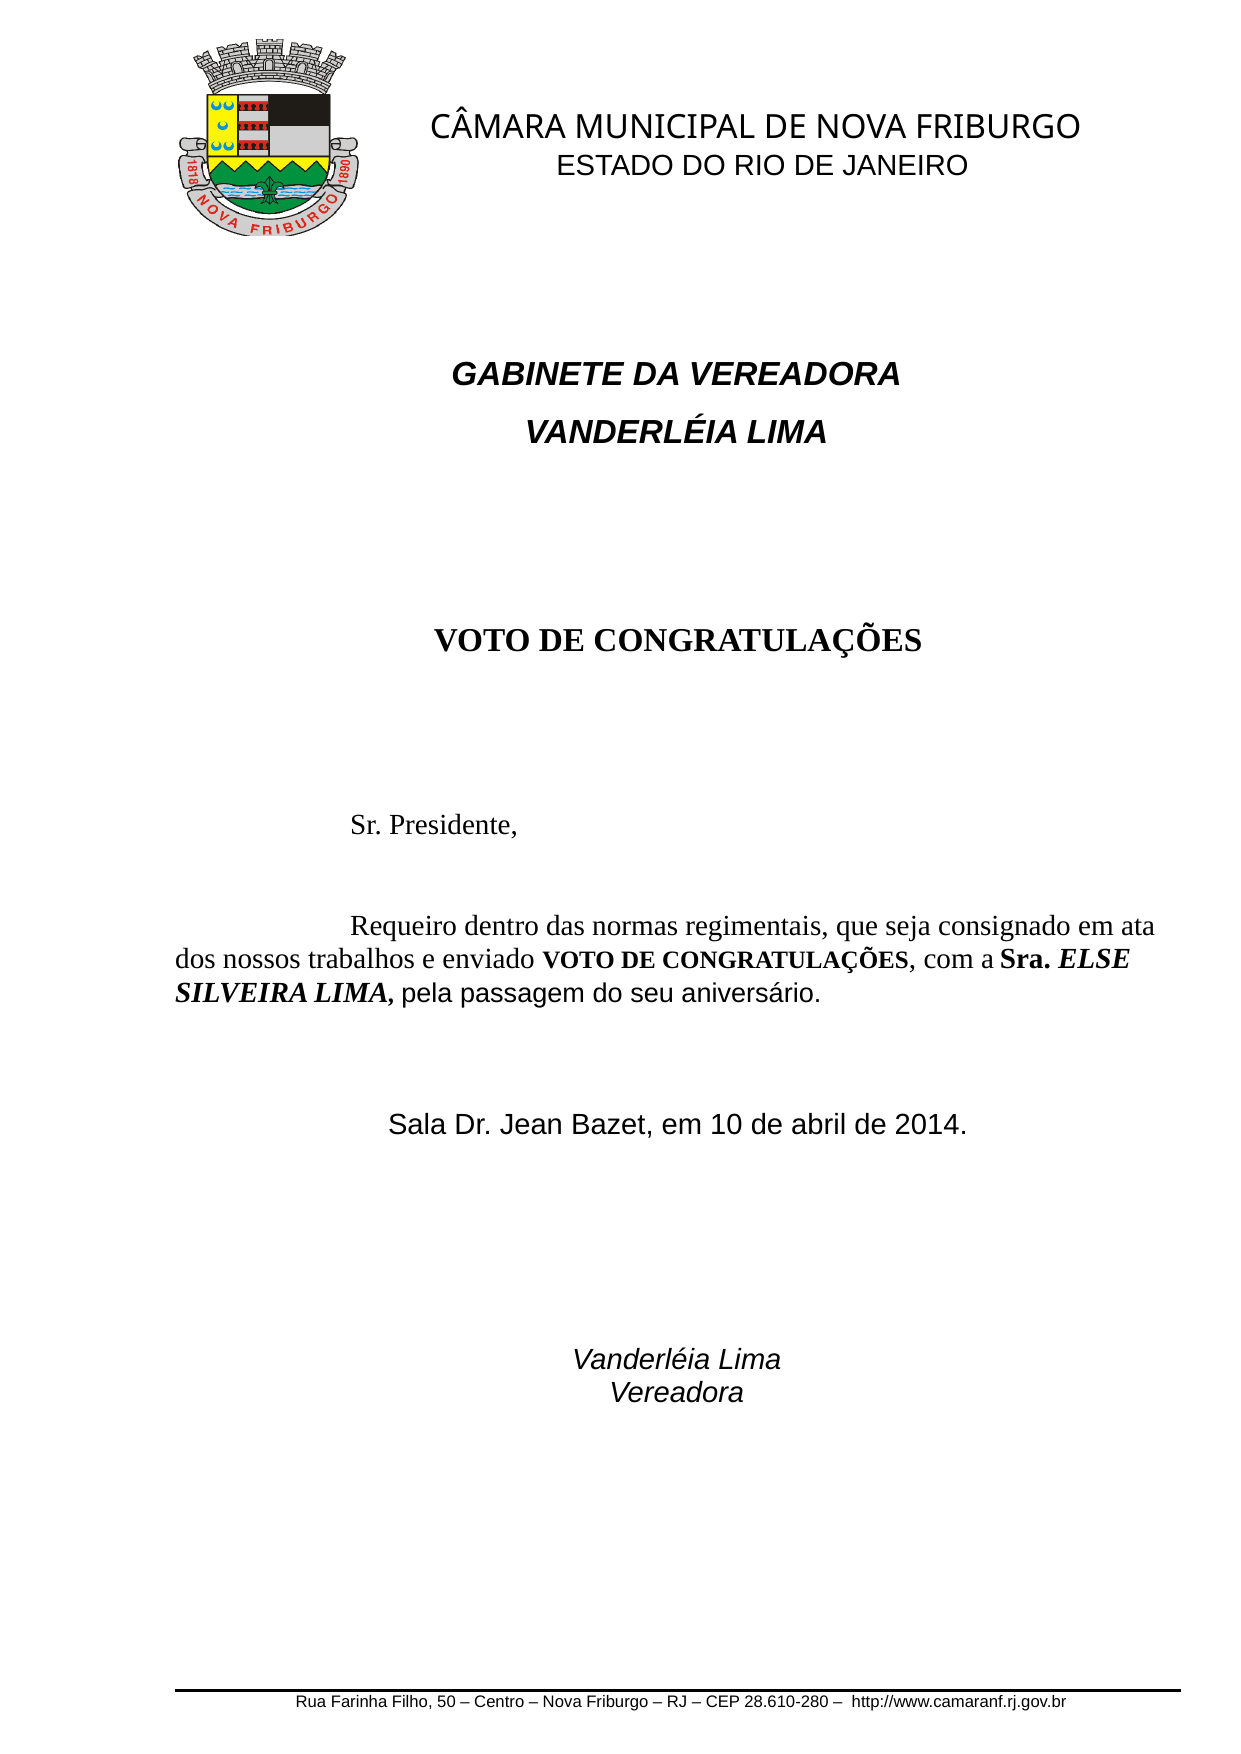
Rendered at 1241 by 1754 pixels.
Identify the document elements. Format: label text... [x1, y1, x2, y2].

text GABINETE DA VEREADORA [175, 354, 1181, 393]
text VANDERLÉIA LIMA [175, 412, 1181, 450]
text Vereadora [175, 1375, 1181, 1409]
text Requeiro dentro das normas regimentais, que seja consignado em ata dos nossos trabalhos e enviado VOTO DE CONGRATULAÇÕES, com a Sra. ELSE SILVEIRA LIMA, pela passagem do seu aniversário. [175, 908, 1181, 1009]
text Sr. Presidente, [175, 807, 1181, 841]
text Vanderléia Lima [175, 1342, 1181, 1375]
text VOTO DE CONGRATULAÇÕES [175, 621, 1181, 659]
text Sala Dr. Jean Bazet, em 10 de abril de 2014. [175, 1107, 1181, 1141]
